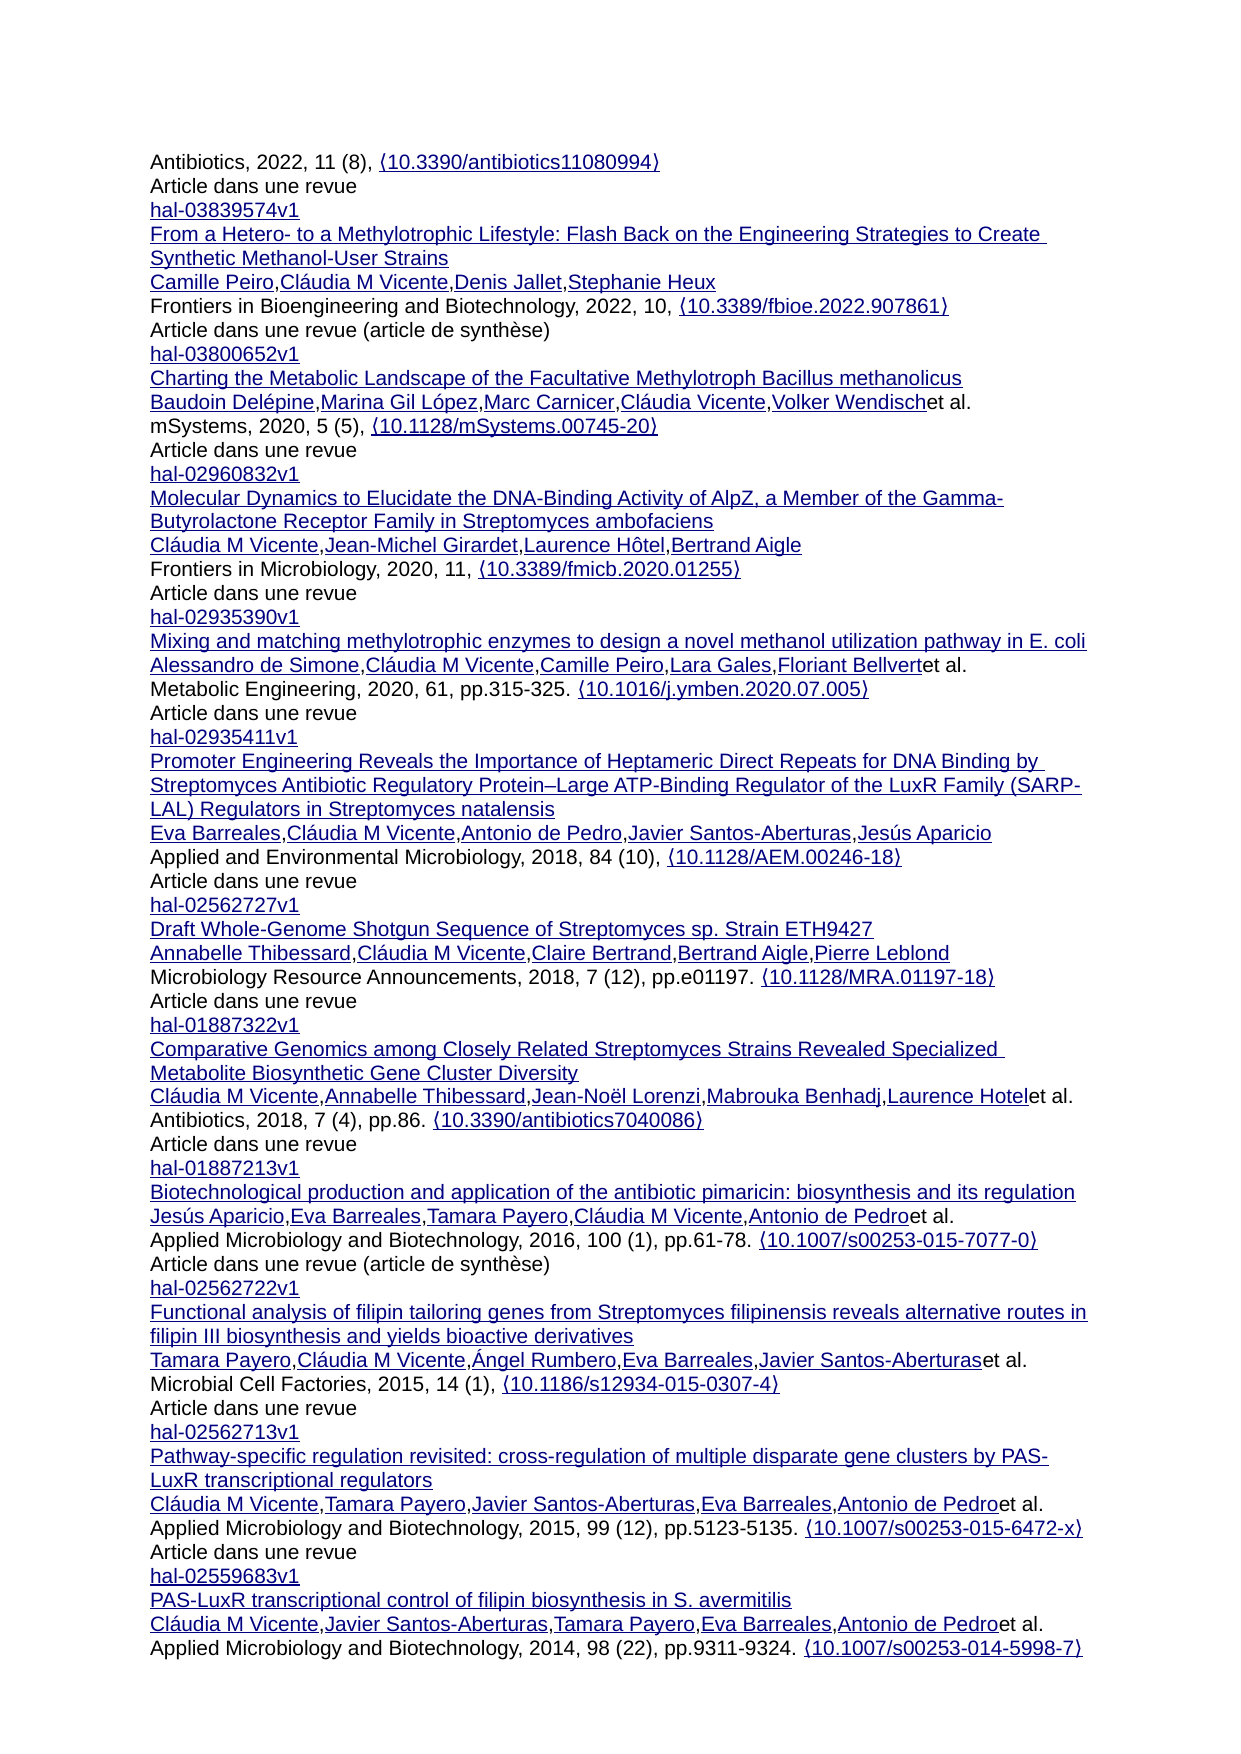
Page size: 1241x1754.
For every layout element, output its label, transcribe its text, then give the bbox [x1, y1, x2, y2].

table_cell Molecular Dynamics to Elucidate the DNA-Binding Activity of AlpZ, a Member of the Gamma-Butyrolactone Receptor Family in Streptomyces ambofaciens Cláudia M Vicente,Jean-Michel Girardet,Laurence Hôtel,Bertrand Aigle Frontiers in Microbiology, 2020, 11, ⟨10.3389/fmicb.2020.01255⟩ Article dans une revue hal-02935390v1 [150, 485, 1090, 629]
table_cell Pathway-specific regulation revisited: cross-regulation of multiple disparate gene clusters by PAS-LuxR transcriptional regulators Cláudia M Vicente,Tamara Payero,Javier Santos-Aberturas,Eva Barreales,Antonio de Pedroet al. Applied Microbiology and Biotechnology, 2015, 99 (12), pp.5123-5135. ⟨10.1007/s00253-015-6472-x⟩ Article dans une revue hal-02559683v1 [150, 1444, 1090, 1587]
table_cell Antibiotics, 2022, 11 (8), ⟨10.3390/antibiotics11080994⟩ Article dans une revue hal-03839574v1 [150, 150, 1090, 222]
table_cell Comparative Genomics among Closely Related Streptomyces Strains Revealed Specialized Metabolite Biosynthetic Gene Cluster Diversity Cláudia M Vicente,Annabelle Thibessard,Jean-Noël Lorenzi,Mabrouka Benhadj,Laurence Hotelet al. Antibiotics, 2018, 7 (4), pp.86. ⟨10.3390/antibiotics7040086⟩ Article dans une revue hal-01887213v1 [150, 1036, 1090, 1180]
table_cell Draft Whole-Genome Shotgun Sequence of Streptomyces sp. Strain ETH9427 Annabelle Thibessard,Cláudia M Vicente,Claire Bertrand,Bertrand Aigle,Pierre Leblond Microbiology Resource Announcements, 2018, 7 (12), pp.e01197. ⟨10.1128/MRA.01197-18⟩ Article dans une revue hal-01887322v1 [150, 917, 1090, 1036]
table_cell Promoter Engineering Reveals the Importance of Heptameric Direct Repeats for DNA Binding by Streptomyces Antibiotic Regulatory Protein–Large ATP-Binding Regulator of the LuxR Family (SARP-LAL) Regulators in Streptomyces natalensis Eva Barreales,Cláudia M Vicente,Antonio de Pedro,Javier Santos-Aberturas,Jesús Aparicio Applied and Environmental Microbiology, 2018, 84 (10), ⟨10.1128/AEM.00246-18⟩ Article dans une revue hal-02562727v1 [150, 749, 1090, 917]
table_cell Functional analysis of filipin tailoring genes from Streptomyces filipinensis reveals alternative routes in filipin III biosynthesis and yields bioactive derivatives Tamara Payero,Cláudia M Vicente,Ángel Rumbero,Eva Barreales,Javier Santos-Aberturaset al. Microbial Cell Factories, 2015, 14 (1), ⟨10.1186/s12934-015-0307-4⟩ Article dans une revue hal-02562713v1 [150, 1300, 1090, 1444]
table_cell From a Hetero- to a Methylotrophic Lifestyle: Flash Back on the Engineering Strategies to Create Synthetic Methanol-User Strains Camille Peiro,Cláudia M Vicente,Denis Jallet,Stephanie Heux Frontiers in Bioengineering and Biotechnology, 2022, 10, ⟨10.3389/fbioe.2022.907861⟩ Article dans une revue (article de synthèse) hal-03800652v1 [150, 222, 1090, 366]
table_cell Charting the Metabolic Landscape of the Facultative Methylotroph Bacillus methanolicus Baudoin Delépine,Marina Gil López,Marc Carnicer,Cláudia Vicente,Volker Wendischet al. mSystems, 2020, 5 (5), ⟨10.1128/mSystems.00745-20⟩ Article dans une revue hal-02960832v1 [150, 366, 1090, 485]
table_cell PAS-LuxR transcriptional control of filipin biosynthesis in S. avermitilis Cláudia M Vicente,Javier Santos-Aberturas,Tamara Payero,Eva Barreales,Antonio de Pedroet al. Applied Microbiology and Biotechnology, 2014, 98 (22), pp.9311-9324. ⟨10.1007/s00253-014-5998-7⟩ [150, 1588, 1090, 1659]
table_cell Mixing and matching methylotrophic enzymes to design a novel methanol utilization pathway in E. coli Alessandro de Simone,Cláudia M Vicente,Camille Peiro,Lara Gales,Floriant Bellvertet al. Metabolic Engineering, 2020, 61, pp.315-325. ⟨10.1016/j.ymben.2020.07.005⟩ Article dans une revue hal-02935411v1 [150, 629, 1090, 749]
table_cell Biotechnological production and application of the antibiotic pimaricin: biosynthesis and its regulation Jesús Aparicio,Eva Barreales,Tamara Payero,Cláudia M Vicente,Antonio de Pedroet al. Applied Microbiology and Biotechnology, 2016, 100 (1), pp.61-78. ⟨10.1007/s00253-015-7077-0⟩ Article dans une revue (article de synthèse) hal-02562722v1 [150, 1180, 1090, 1300]
